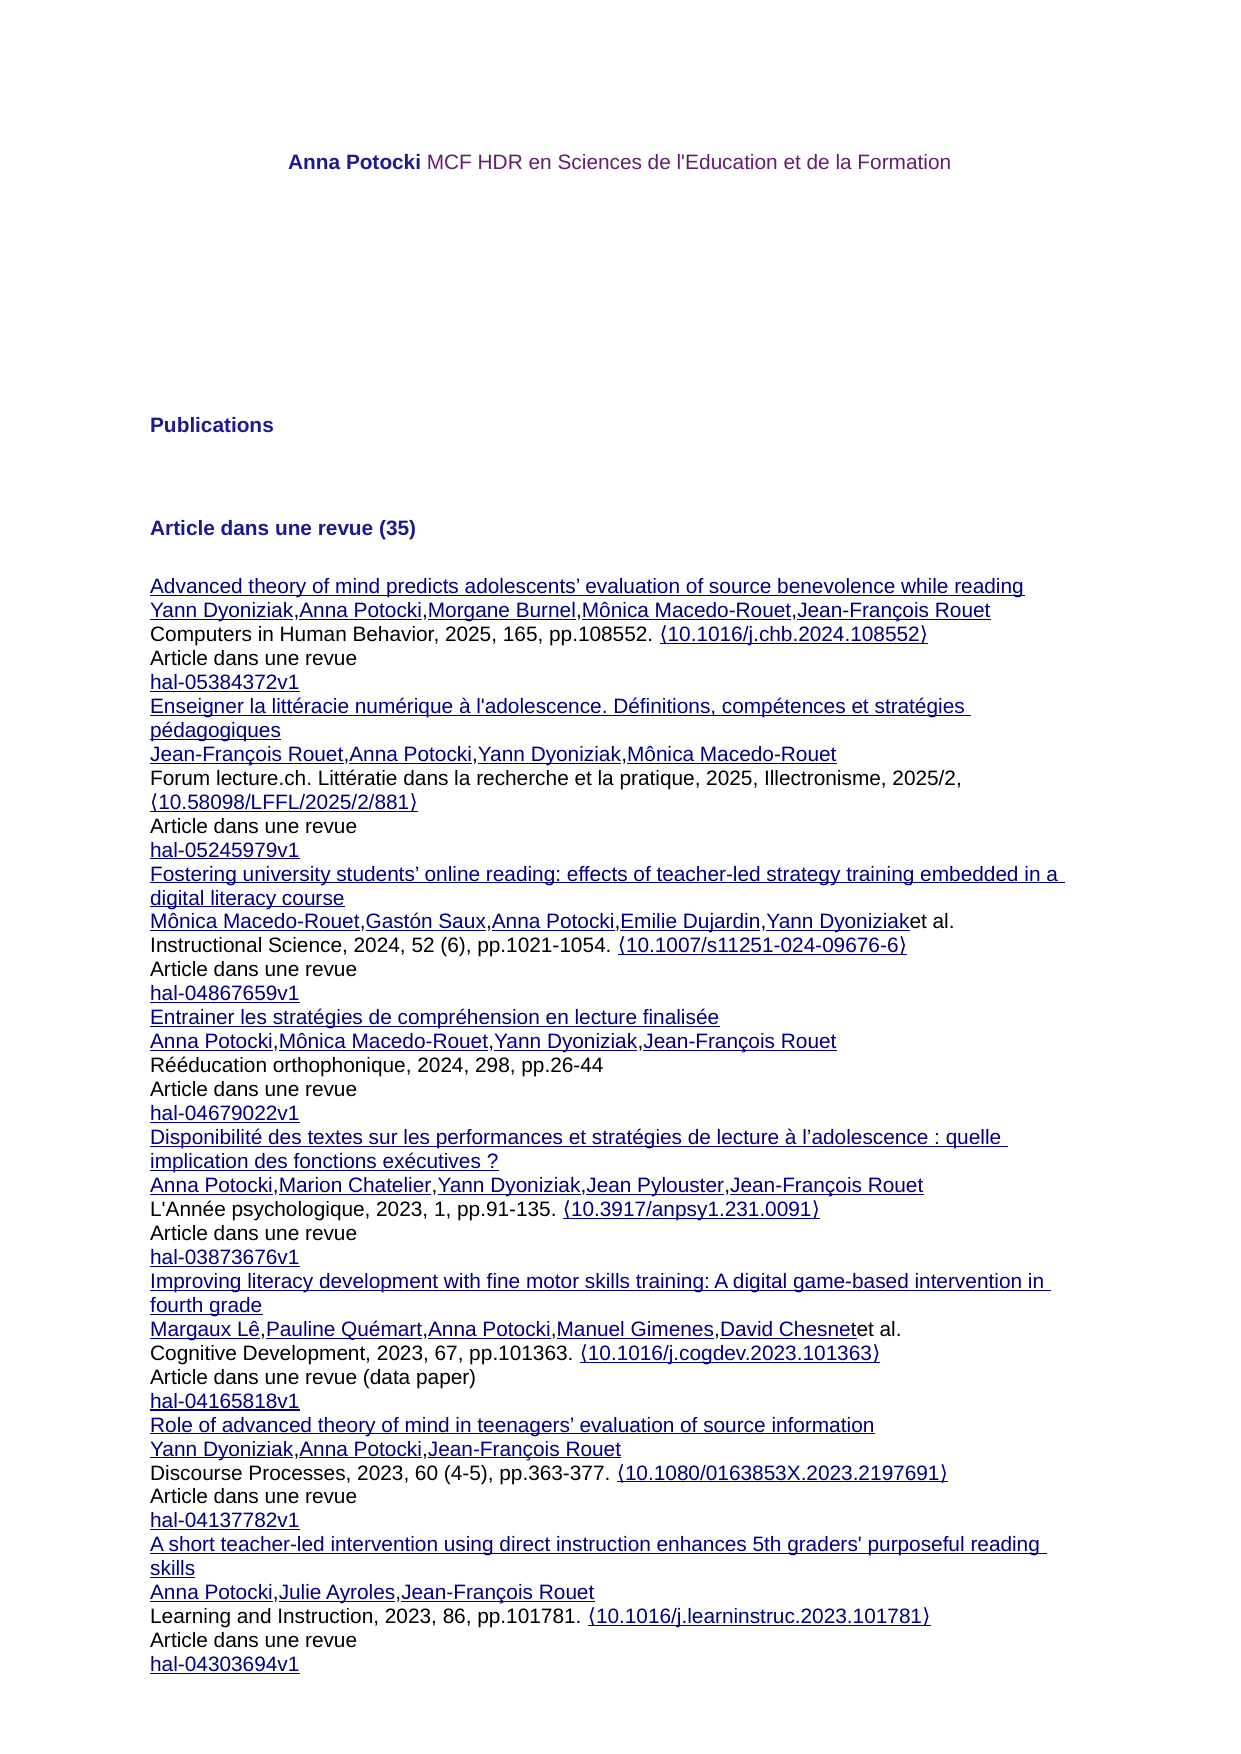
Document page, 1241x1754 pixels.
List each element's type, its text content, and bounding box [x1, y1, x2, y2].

table_cell A short teacher-led intervention using direct instruction enhances 5th graders' purposeful reading skills Anna Potocki,Julie Ayroles,Jean-François Rouet Learning and Instruction, 2023, 86, pp.101781. ⟨10.1016/j.learninstruc.2023.101781⟩ Article dans une revue hal-04303694v1 [150, 1532, 1090, 1676]
table_cell Improving literacy development with fine motor skills training: A digital game-based intervention in fourth grade Margaux Lê,Pauline Quémart,Anna Potocki,Manuel Gimenes,David Chesnetet al. Cognitive Development, 2023, 67, pp.101363. ⟨10.1016/j.cogdev.2023.101363⟩ Article dans une revue (data paper) hal-04165818v1 [150, 1269, 1090, 1412]
subtitle Anna Potocki MCF HDR en Sciences de l'Education et de la Formation [150, 150, 1090, 174]
table_header Advanced theory of mind predicts adolescents’ evaluation of source benevolence while reading Yann Dyoniziak,Anna Potocki,Morgane Burnel,Mônica Macedo-Rouet,Jean-François Rouet Computers in Human Behavior, 2025, 165, pp.108552. ⟨10.1016/j.chb.2024.108552⟩ Article dans une revue hal-05384372v1 [150, 574, 1090, 694]
table_cell Role of advanced theory of mind in teenagers’ evaluation of source information Yann Dyoniziak,Anna Potocki,Jean-François Rouet Discourse Processes, 2023, 60 (4-5), pp.363-377. ⟨10.1080/0163853X.2023.2197691⟩ Article dans une revue hal-04137782v1 [150, 1413, 1090, 1532]
subtitle Article dans une revue (35) [150, 516, 1090, 539]
subtitle Publications [150, 412, 1090, 436]
table_cell Fostering university students’ online reading: effects of teacher-led strategy training embedded in a digital literacy course Mônica Macedo-Rouet,Gastón Saux,Anna Potocki,Emilie Dujardin,Yann Dyoniziaket al. Instructional Science, 2024, 52 (6), pp.1021-1054. ⟨10.1007/s11251-024-09676-6⟩ Article dans une revue hal-04867659v1 [150, 861, 1090, 1005]
table_cell Disponibilité des textes sur les performances et stratégies de lecture à l’adolescence : quelle implication des fonctions exécutives ? Anna Potocki,Marion Chatelier,Yann Dyoniziak,Jean Pylouster,Jean-François Rouet L'Année psychologique, 2023, 1, pp.91-135. ⟨10.3917/anpsy1.231.0091⟩ Article dans une revue hal-03873676v1 [150, 1125, 1090, 1269]
table_cell Entrainer les stratégies de compréhension en lecture finalisée Anna Potocki,Mônica Macedo-Rouet,Yann Dyoniziak,Jean-François Rouet Rééducation orthophonique, 2024, 298, pp.26-44 Article dans une revue hal-04679022v1 [150, 1005, 1090, 1125]
table_cell Enseigner la littéracie numérique à l'adolescence. Définitions, compétences et stratégies pédagogiques Jean-François Rouet,Anna Potocki,Yann Dyoniziak,Mônica Macedo-Rouet Forum lecture.ch. Littératie dans la recherche et la pratique, 2025, Illectronisme, 2025/2, ⟨10.58098/LFFL/2025/2/881⟩ Article dans une revue hal-05245979v1 [150, 694, 1090, 861]
